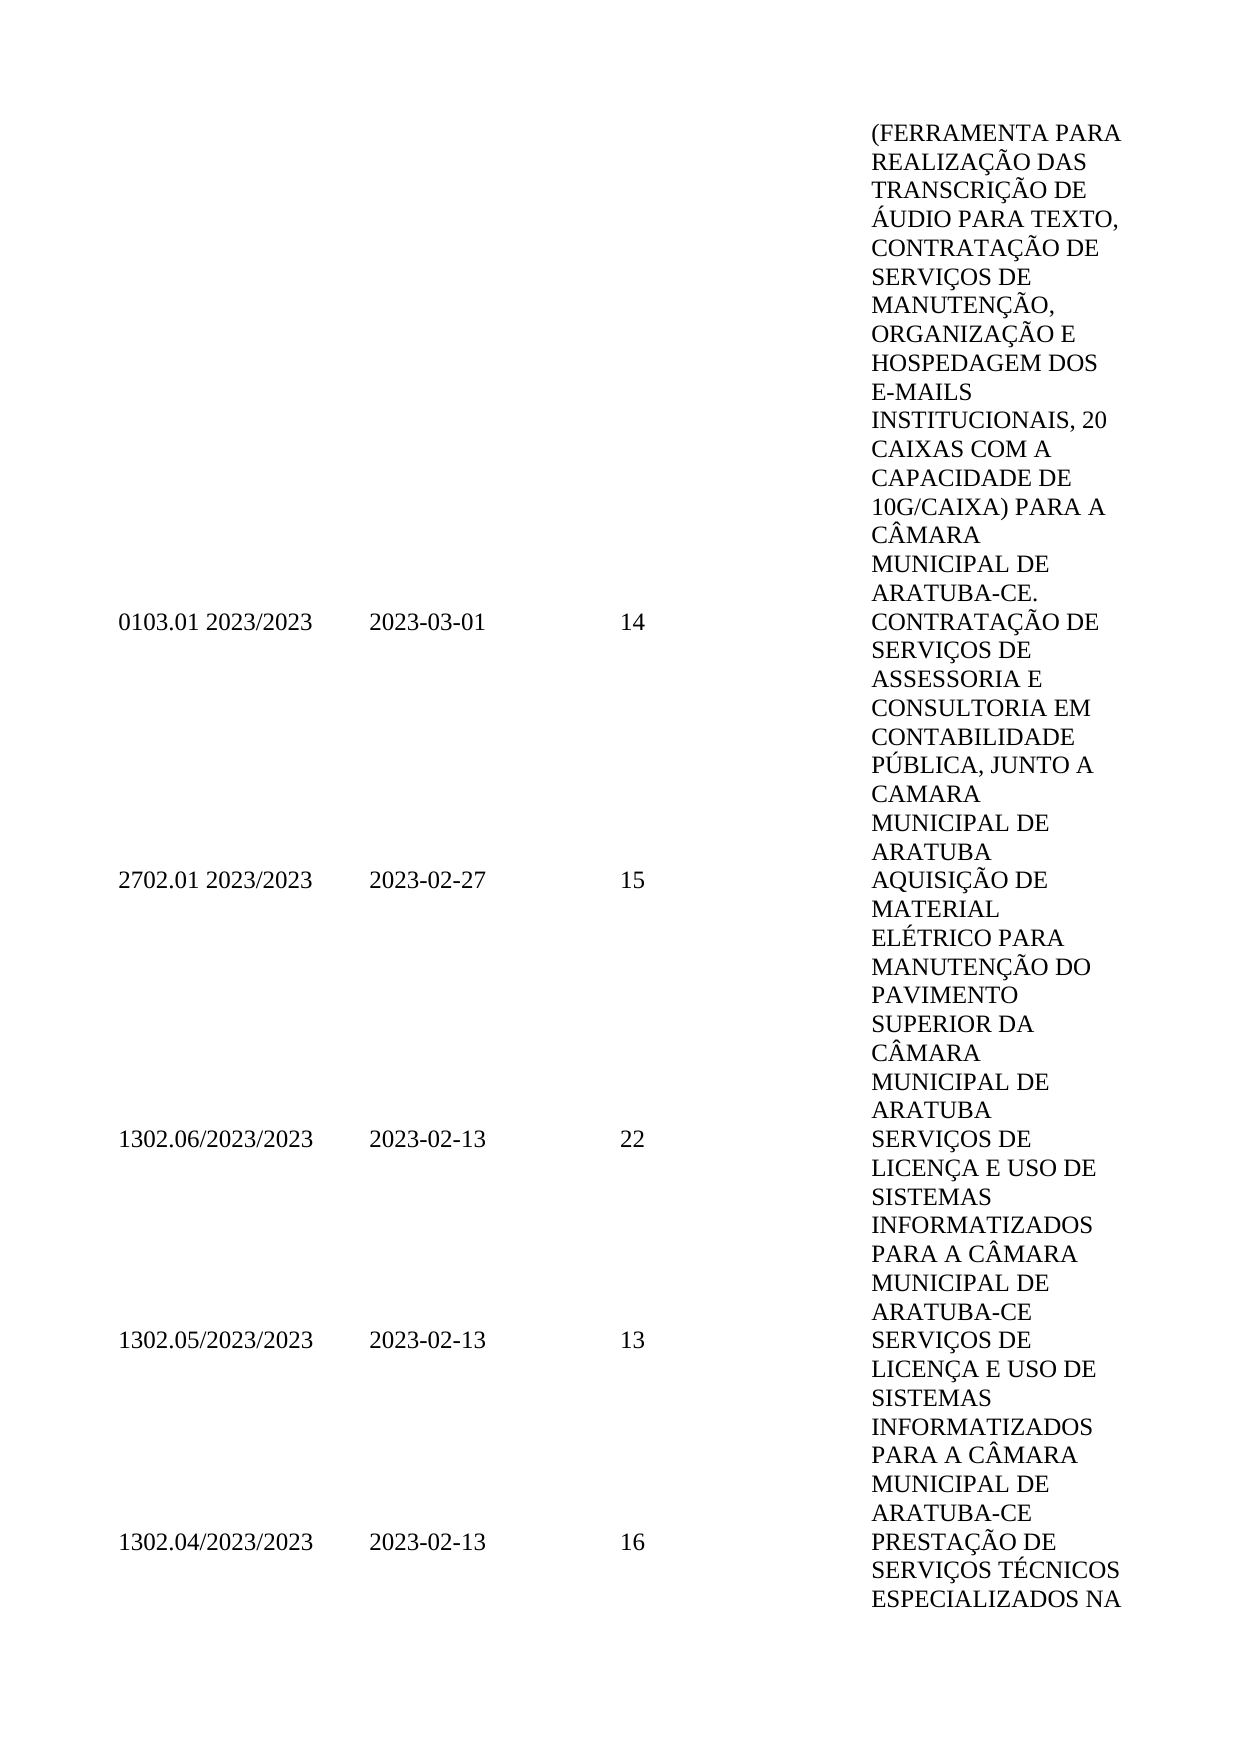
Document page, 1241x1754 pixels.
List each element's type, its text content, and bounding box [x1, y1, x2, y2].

table_cell SERVIÇOS DE LICENÇA E USO DE SISTEMAS INFORMATIZADOS PARA A CÂMARA MUNICIPAL DE ARATUBA-CE [871, 1326, 1122, 1527]
table_cell [118, 118, 369, 607]
table_cell 2023-02-13 [369, 1124, 620, 1326]
table_cell 22 [620, 1124, 871, 1326]
table_cell 16 [620, 1527, 871, 1613]
table_cell 0103.01 2023/2023 [118, 607, 369, 866]
table_cell 14 [620, 607, 871, 866]
table_cell SERVIÇOS DE LICENÇA E USO DE SISTEMAS INFORMATIZADOS PARA A CÂMARA MUNICIPAL DE ARATUBA-CE [871, 1124, 1122, 1326]
table_cell 1302.05/2023/2023 [118, 1326, 369, 1527]
table_cell 2702.01 2023/2023 [118, 866, 369, 1124]
table_cell [369, 118, 620, 607]
table_cell 2023-03-01 [369, 607, 620, 866]
table_cell CONTRATAÇÃO DE SERVIÇOS DE ASSESSORIA E CONSULTORIA EM CONTABILIDADE PÚBLICA, JUNTO A CAMARA MUNICIPAL DE ARATUBA [871, 607, 1122, 866]
table_cell 2023-02-13 [369, 1527, 620, 1613]
table_cell 15 [620, 866, 871, 1124]
table_cell 1302.06/2023/2023 [118, 1124, 369, 1326]
table_cell AQUISIÇÃO DE MATERIAL ELÉTRICO PARA MANUTENÇÃO DO PAVIMENTO SUPERIOR DA CÂMARA MUNICIPAL DE ARATUBA [871, 866, 1122, 1124]
table_cell (FERRAMENTA PARA REALIZAÇÃO DAS TRANSCRIÇÃO DE ÁUDIO PARA TEXTO, CONTRATAÇÃO DE SERVIÇOS DE MANUTENÇÃO, ORGANIZAÇÃO E HOSPEDAGEM DOS E-MAILS INSTITUCIONAIS, 20 CAIXAS COM A CAPACIDADE DE 10G/CAIXA) PARA A CÂMARA MUNICIPAL DE ARATUBA-CE. [871, 118, 1122, 607]
table_cell PRESTAÇÃO DE SERVIÇOS TÉCNICOS ESPECIALIZADOS NA [871, 1527, 1122, 1613]
table_cell 2023-02-27 [369, 866, 620, 1124]
table_cell 13 [620, 1326, 871, 1527]
table_cell 1302.04/2023/2023 [118, 1527, 369, 1613]
table_cell 2023-02-13 [369, 1326, 620, 1527]
table_cell [620, 118, 871, 607]
